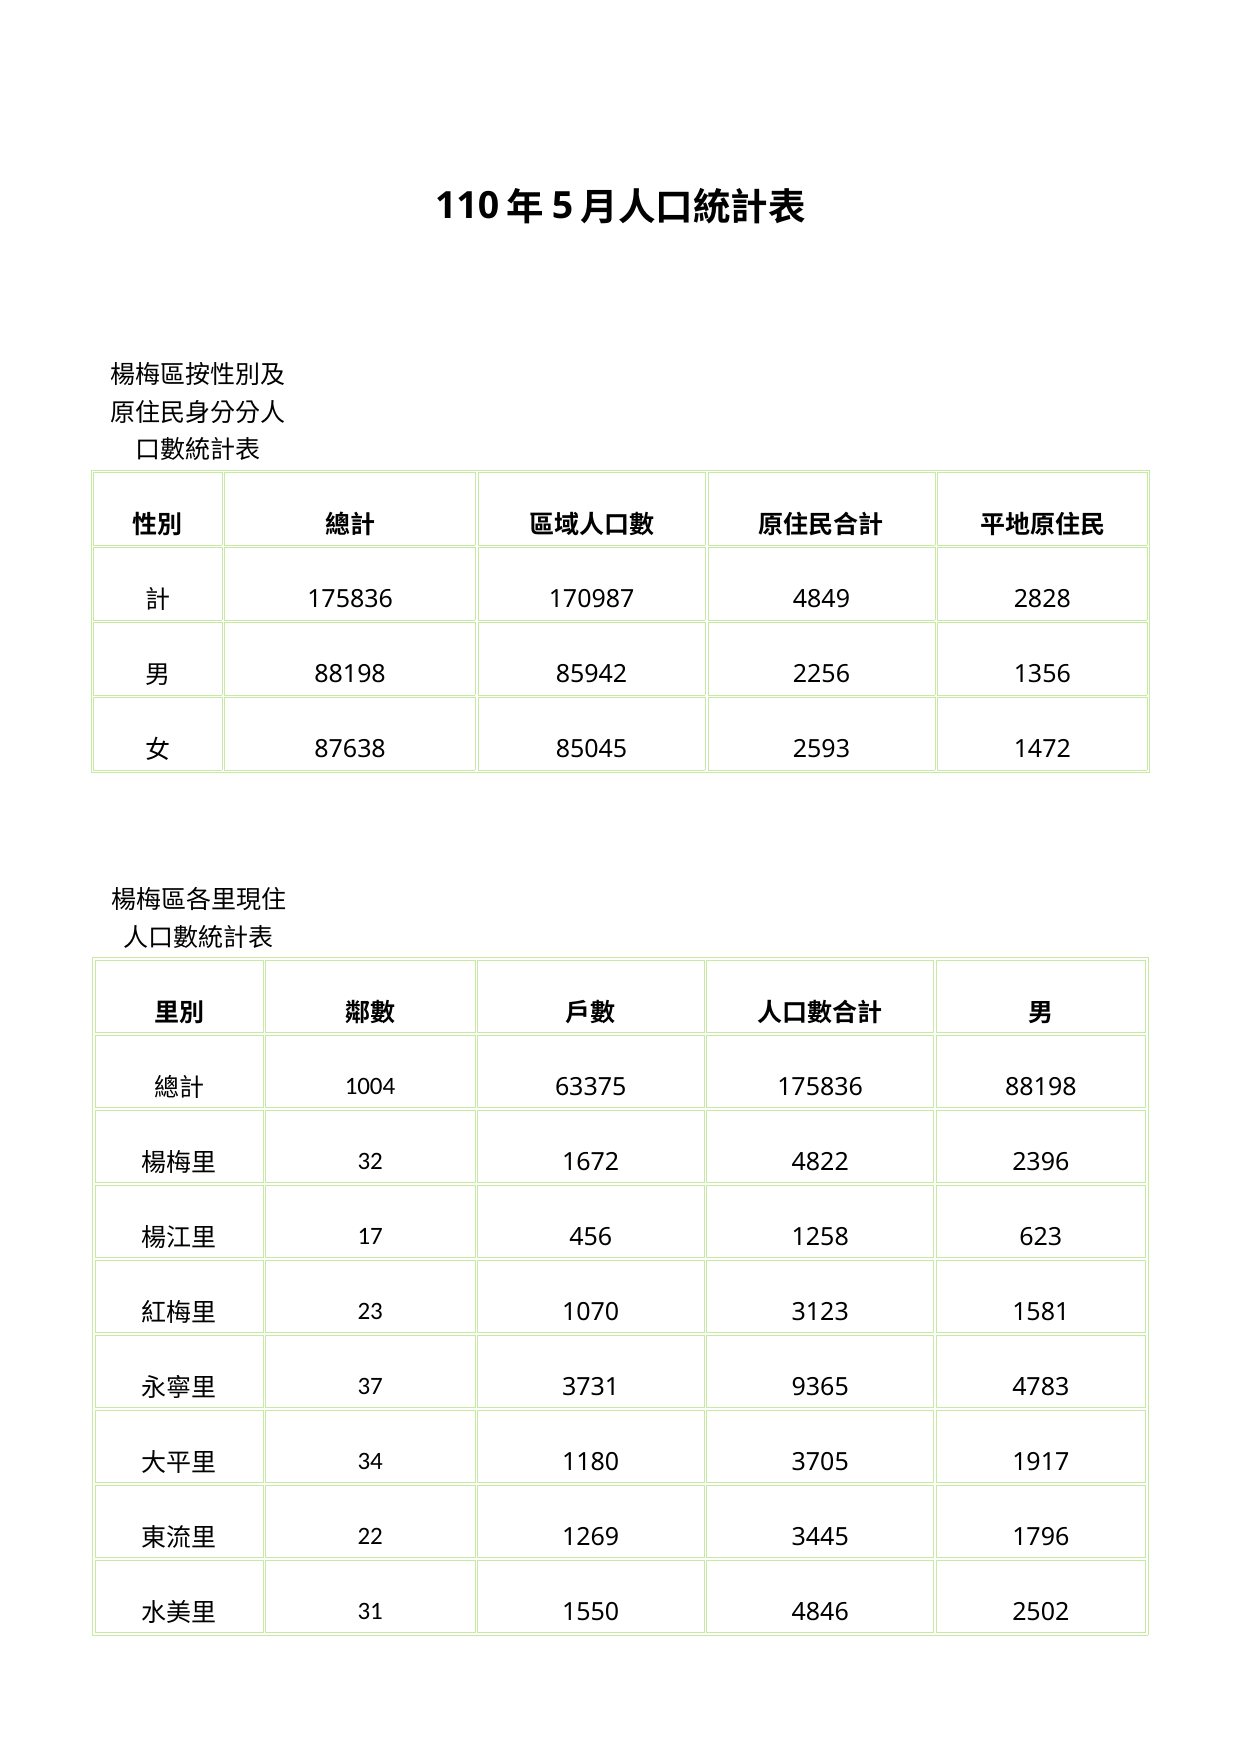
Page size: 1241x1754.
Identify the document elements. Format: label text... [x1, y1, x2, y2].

table_cell 22 [266, 1486, 475, 1557]
table_cell 總計 [96, 1036, 263, 1107]
table_cell 1581 [937, 1261, 1145, 1332]
table_cell 戶數 [478, 961, 704, 1032]
table_header [86, 273, 1154, 1638]
table_cell 2396 [937, 1111, 1145, 1182]
table_cell 1796 [937, 1486, 1145, 1557]
table_cell 永寧里 [96, 1336, 263, 1407]
table_cell 大平里 [96, 1411, 263, 1482]
table_cell 23 [266, 1261, 475, 1332]
table_cell 175836 [225, 548, 475, 620]
table_cell 2256 [709, 623, 935, 695]
table_cell 總計 [225, 473, 475, 545]
table_cell 4849 [709, 548, 935, 620]
table_cell 2593 [709, 698, 935, 770]
table_cell 人口數合計 [707, 961, 933, 1032]
table_cell 456 [478, 1186, 704, 1257]
table_cell 170987 [479, 548, 705, 620]
table_header 楊梅區按性別及原住民身分分人口數統計表 [92, 310, 302, 470]
table_cell 女 [94, 698, 222, 770]
table_cell 東流里 [96, 1486, 263, 1557]
table_cell 175836 [707, 1036, 933, 1107]
table_cell 88198 [225, 623, 475, 695]
table_cell 31 [266, 1561, 475, 1632]
table_cell 性別 [94, 473, 222, 545]
table_cell 2502 [937, 1561, 1145, 1632]
table_cell 3445 [707, 1486, 933, 1557]
table_cell 男 [937, 961, 1145, 1032]
table_cell 1070 [478, 1261, 704, 1332]
table_cell 17 [266, 1186, 475, 1257]
table_cell 鄰數 [266, 961, 475, 1032]
table_cell 1180 [478, 1411, 704, 1482]
table_cell 88198 [937, 1036, 1145, 1107]
table_cell 4822 [707, 1111, 933, 1182]
table_cell 里別 [96, 961, 263, 1032]
table_cell 原住民合計 [709, 473, 935, 545]
table_cell 男 [94, 623, 222, 695]
table_cell 9365 [707, 1336, 933, 1407]
table_cell 3123 [707, 1261, 933, 1332]
table_cell 1917 [937, 1411, 1145, 1482]
table_cell 1356 [938, 623, 1147, 695]
table_cell 34 [266, 1411, 475, 1482]
table_cell 3731 [478, 1336, 704, 1407]
table_cell 87638 [225, 698, 475, 770]
table_cell 1672 [478, 1111, 704, 1182]
table_cell 水美里 [96, 1561, 263, 1632]
table_cell 4783 [937, 1336, 1145, 1407]
table_cell 1550 [478, 1561, 704, 1632]
table_cell 計 [94, 548, 222, 620]
table_cell 紅梅里 [96, 1261, 263, 1332]
table_cell 1472 [938, 698, 1147, 770]
table_cell 1269 [478, 1486, 704, 1557]
table_cell 32 [266, 1111, 475, 1182]
table_cell 1004 [266, 1036, 475, 1107]
table_cell 區域人口數 [479, 473, 705, 545]
table_cell 37 [266, 1336, 475, 1407]
text 110年5月人口統計表 [89, 160, 1152, 235]
table_cell 2828 [938, 548, 1147, 620]
table_cell 85045 [479, 698, 705, 770]
table_cell 623 [937, 1186, 1145, 1257]
table_cell 85942 [479, 623, 705, 695]
table_cell 3705 [707, 1411, 933, 1482]
table_cell 1258 [707, 1186, 933, 1257]
table_header 楊梅區各里現住人口數統計表 [94, 835, 303, 957]
table_cell 63375 [478, 1036, 704, 1107]
table_cell 楊梅里 [96, 1111, 263, 1182]
table_cell 平地原住民 [938, 473, 1147, 545]
table_cell 楊江里 [96, 1186, 263, 1257]
table_cell 4846 [707, 1561, 933, 1632]
